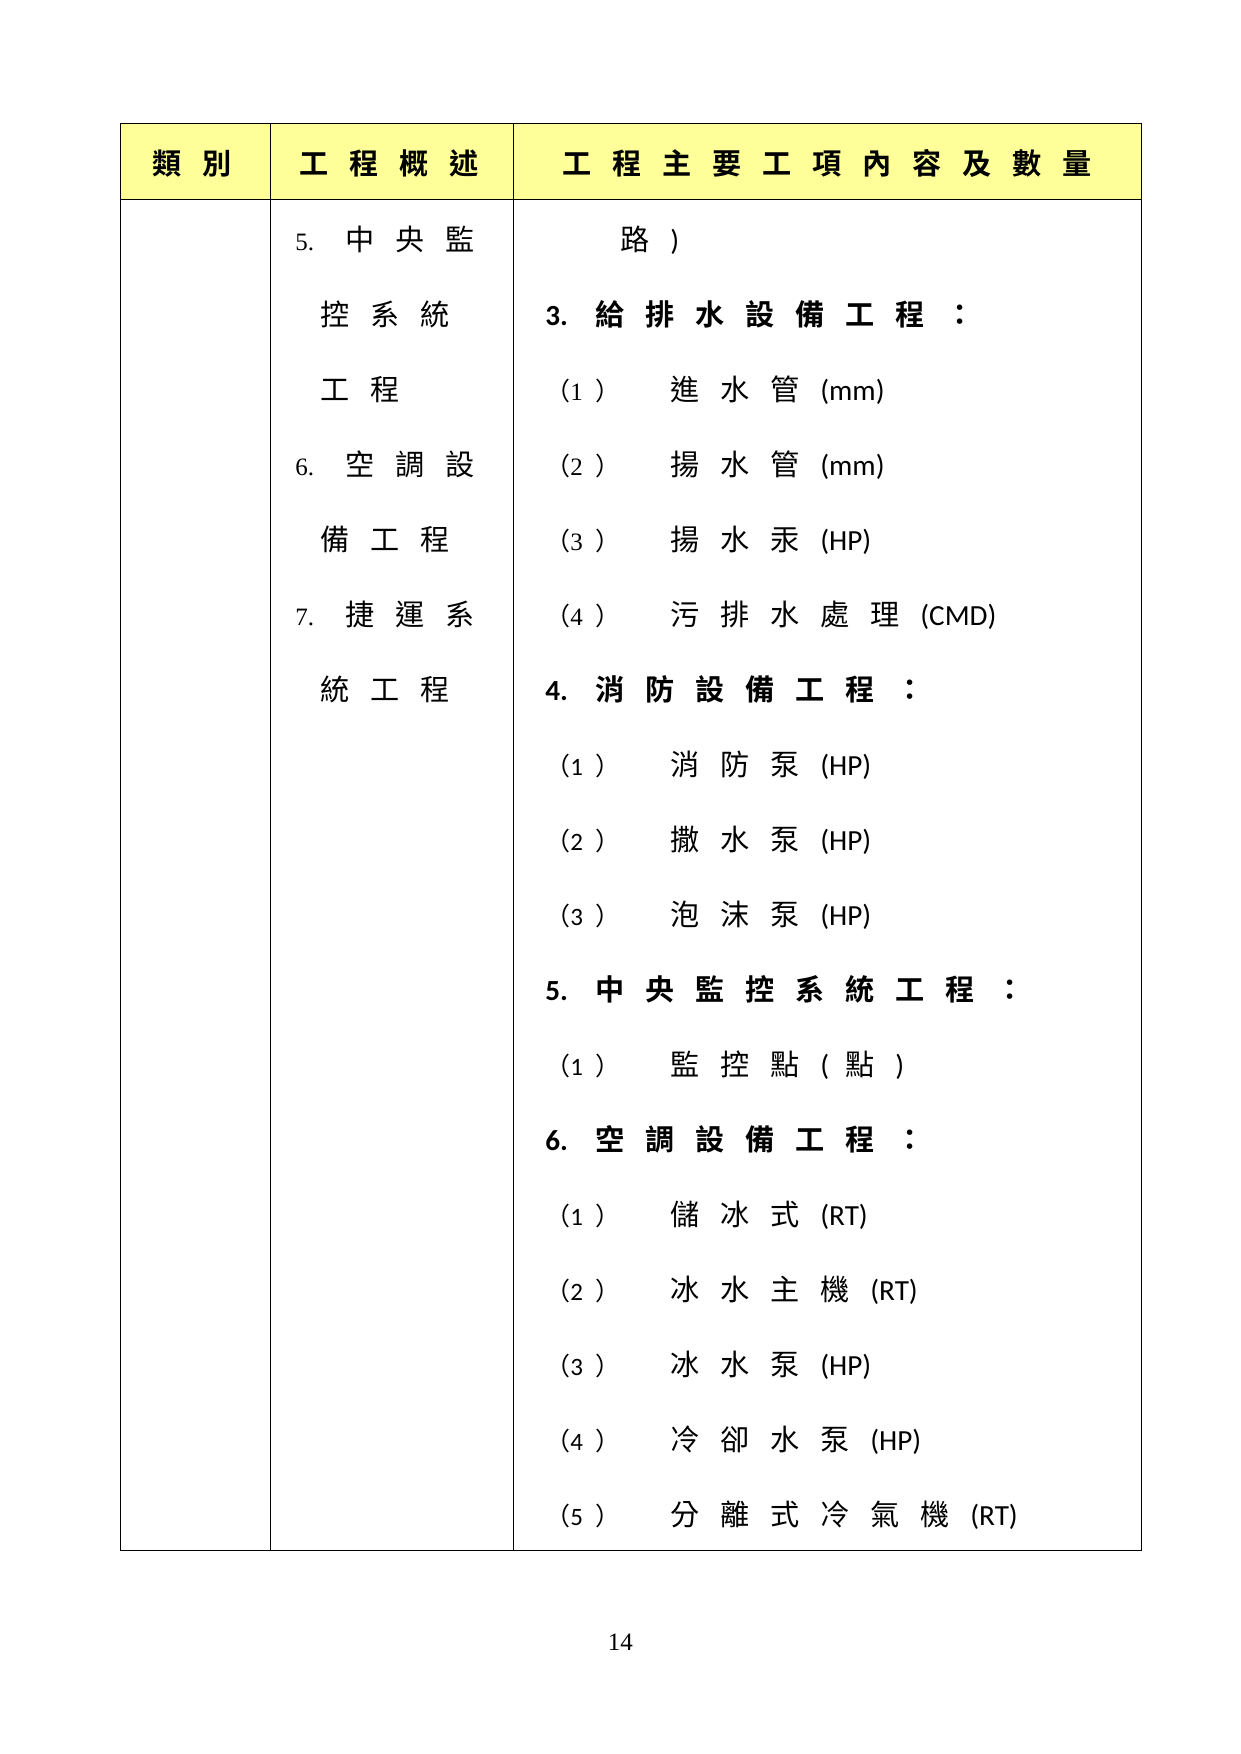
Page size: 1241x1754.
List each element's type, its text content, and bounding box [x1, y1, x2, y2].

table_cell [121, 200, 270, 1550]
table_header 工程主要工項內容及數量 [514, 124, 1141, 199]
table_header 類別 [121, 124, 270, 199]
table_cell 電氣設備工程 弱電設備工程 給排水設備工程 消防設備工程 中央監控系統工程 空調設備工程 捷運系統工程 [271, 200, 513, 1550]
table_header 工程概述 [271, 124, 513, 199]
table_cell 電氣設備工程： 受電電壓(KV) 設備容量(KVA) 緊急發電機：電壓(V)、功率(KW) 不斷電設備：容量(KVA) 弱電設備工程： 電信引進管(mm) 電話交換機回路(回路) 給排水設備工程： 進水管(mm) 揚水管(mm) 揚水汞(HP) 污排水處理(CMD) 消防設備工程： 消防泵(HP) 撒水泵(HP) 泡沫泵(HP) 中央監控系統工程： 監控點(點) 空調設備工程： 儲冰式(RT) 冰水主機(RT) 冰水泵(HP) 冷卻水泵(HP) 分離式冷氣機(RT) 窗形機(RT) 捷運系統工程： 電聯車系統 通訊系統 供電系統 號誌系統 自動收費系統 機廠機電系統 電梯、電扶梯 [514, 200, 1141, 1550]
